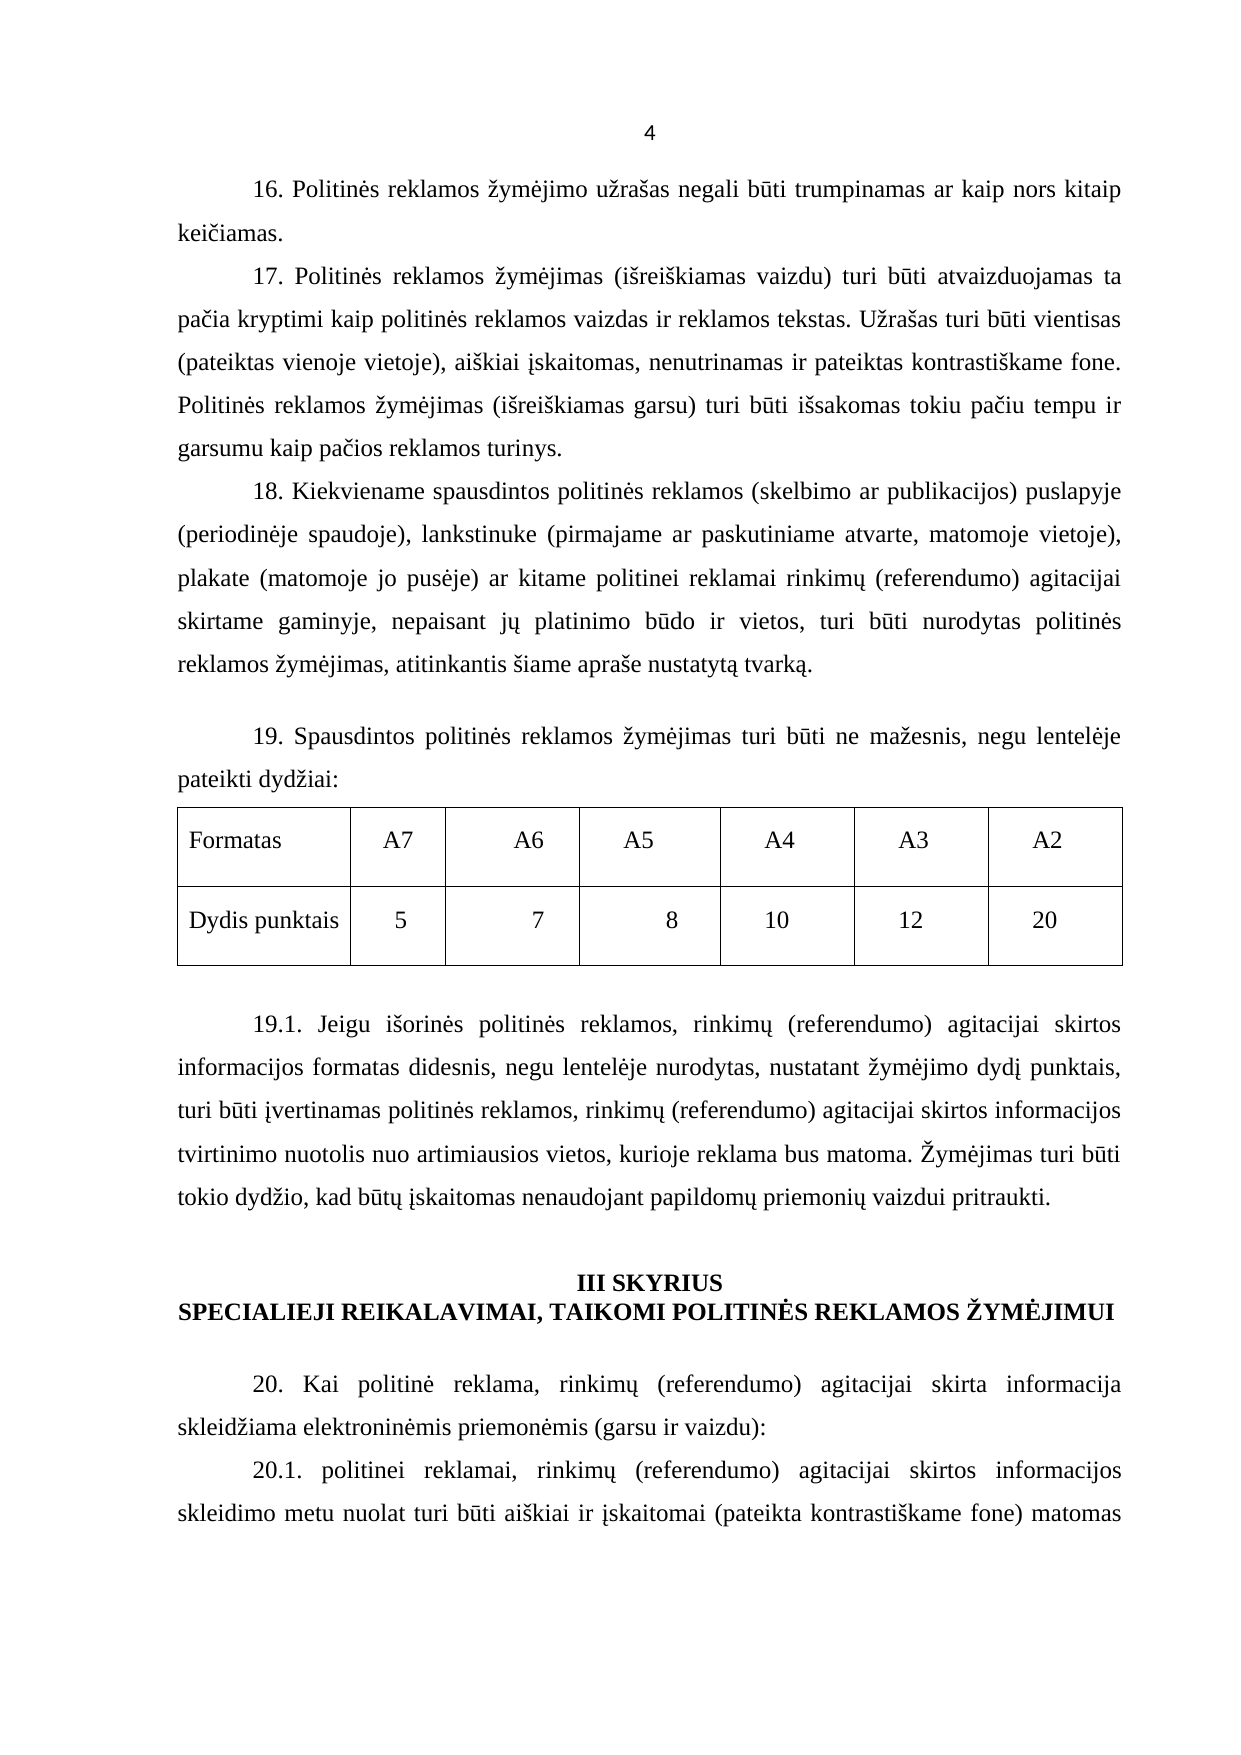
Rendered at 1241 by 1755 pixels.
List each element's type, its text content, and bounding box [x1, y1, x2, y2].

table_header A7 [351, 808, 445, 886]
table_cell 20 [989, 887, 1122, 965]
text 20. Kai politinė reklama, rinkimų (referendumo) agitacijai skirta informacija skleidžiama elektroninėmis priemonėmis (garsu ir vaizdu): [177, 1369, 1122, 1441]
table_cell 10 [721, 887, 854, 965]
table_cell 12 [855, 887, 988, 965]
text 17. Politinės reklamos žymėjimas (išreiškiamas vaizdu) turi būti atvaizduojamas ta pačia kryptimi kaip politinės reklamos vaizdas ir reklamos tekstas. Užrašas turi būti vientisas (pateiktas vienoje vietoje), aiškiai įskaitomas, nenutrinamas ir pateiktas kontrastiškame fone. Politinės reklamos žymėjimas (išreiškiamas garsu) turi būti išsakomas tokiu pačiu tempu ir garsumu kaip pačios reklamos turinys. [177, 261, 1122, 462]
table_header A2 [989, 808, 1122, 886]
table_header Formatas [178, 808, 350, 886]
table_cell 8 [580, 887, 720, 965]
table_cell 7 [446, 887, 579, 965]
table_cell 5 [351, 887, 445, 965]
text 16. Politinės reklamos žymėjimo užrašas negali būti trumpinamas ar kaip nors kitaip keičiamas. [177, 174, 1122, 246]
text 19.1. Jeigu išorinės politinės reklamos, rinkimų (referendumo) agitacijai skirtos informacijos formatas didesnis, negu lentelėje nurodytas, nustatant žymėjimo dydį punktais, turi būti įvertinamas politinės reklamos, rinkimų (referendumo) agitacijai skirtos informacijos tvirtinimo nuotolis nuo artimiausios vietos, kurioje reklama bus matoma. Žymėjimas turi būti tokio dydžio, kad būtų įskaitomas nenaudojant papildomų priemonių vaizdui pritraukti. [177, 1009, 1122, 1211]
table_header A4 [721, 808, 854, 886]
text III SKYRIUS [177, 1268, 1122, 1297]
table_header A5 [580, 808, 720, 886]
table_header A3 [855, 808, 988, 886]
text 19. Spausdintos politinės reklamos žymėjimas turi būti ne mažesnis, negu lentelėje pateikti dydžiai: [177, 721, 1122, 793]
text 20.1. politinei reklamai, rinkimų (referendumo) agitacijai skirtos informacijos skleidimo metu nuolat turi būti aiškiai ir įskaitomai (pateikta kontrastiškame fone) matomas [177, 1455, 1122, 1527]
table_header A6 [446, 808, 579, 886]
text 18. Kiekviename spausdintos politinės reklamos (skelbimo ar publikacijos) puslapyje (periodinėje spaudoje), lankstinuke (pirmajame ar paskutiniame atvarte, matomoje vietoje), plakate (matomoje jo pusėje) ar kitame politinei reklamai rinkimų (referendumo) agitacijai skirtame gaminyje, nepaisant jų platinimo būdo ir vietos, turi būti nurodytas politinės reklamos žymėjimas, atitinkantis šiame apraše nustatytą tvarką. [177, 476, 1122, 678]
table_cell Dydis punktais [178, 887, 350, 965]
text SPECIALIEJI REIKALAVIMAI, TAIKOMI POLITINĖS REKLAMOS ŽYMĖJIMUI [177, 1297, 1122, 1326]
